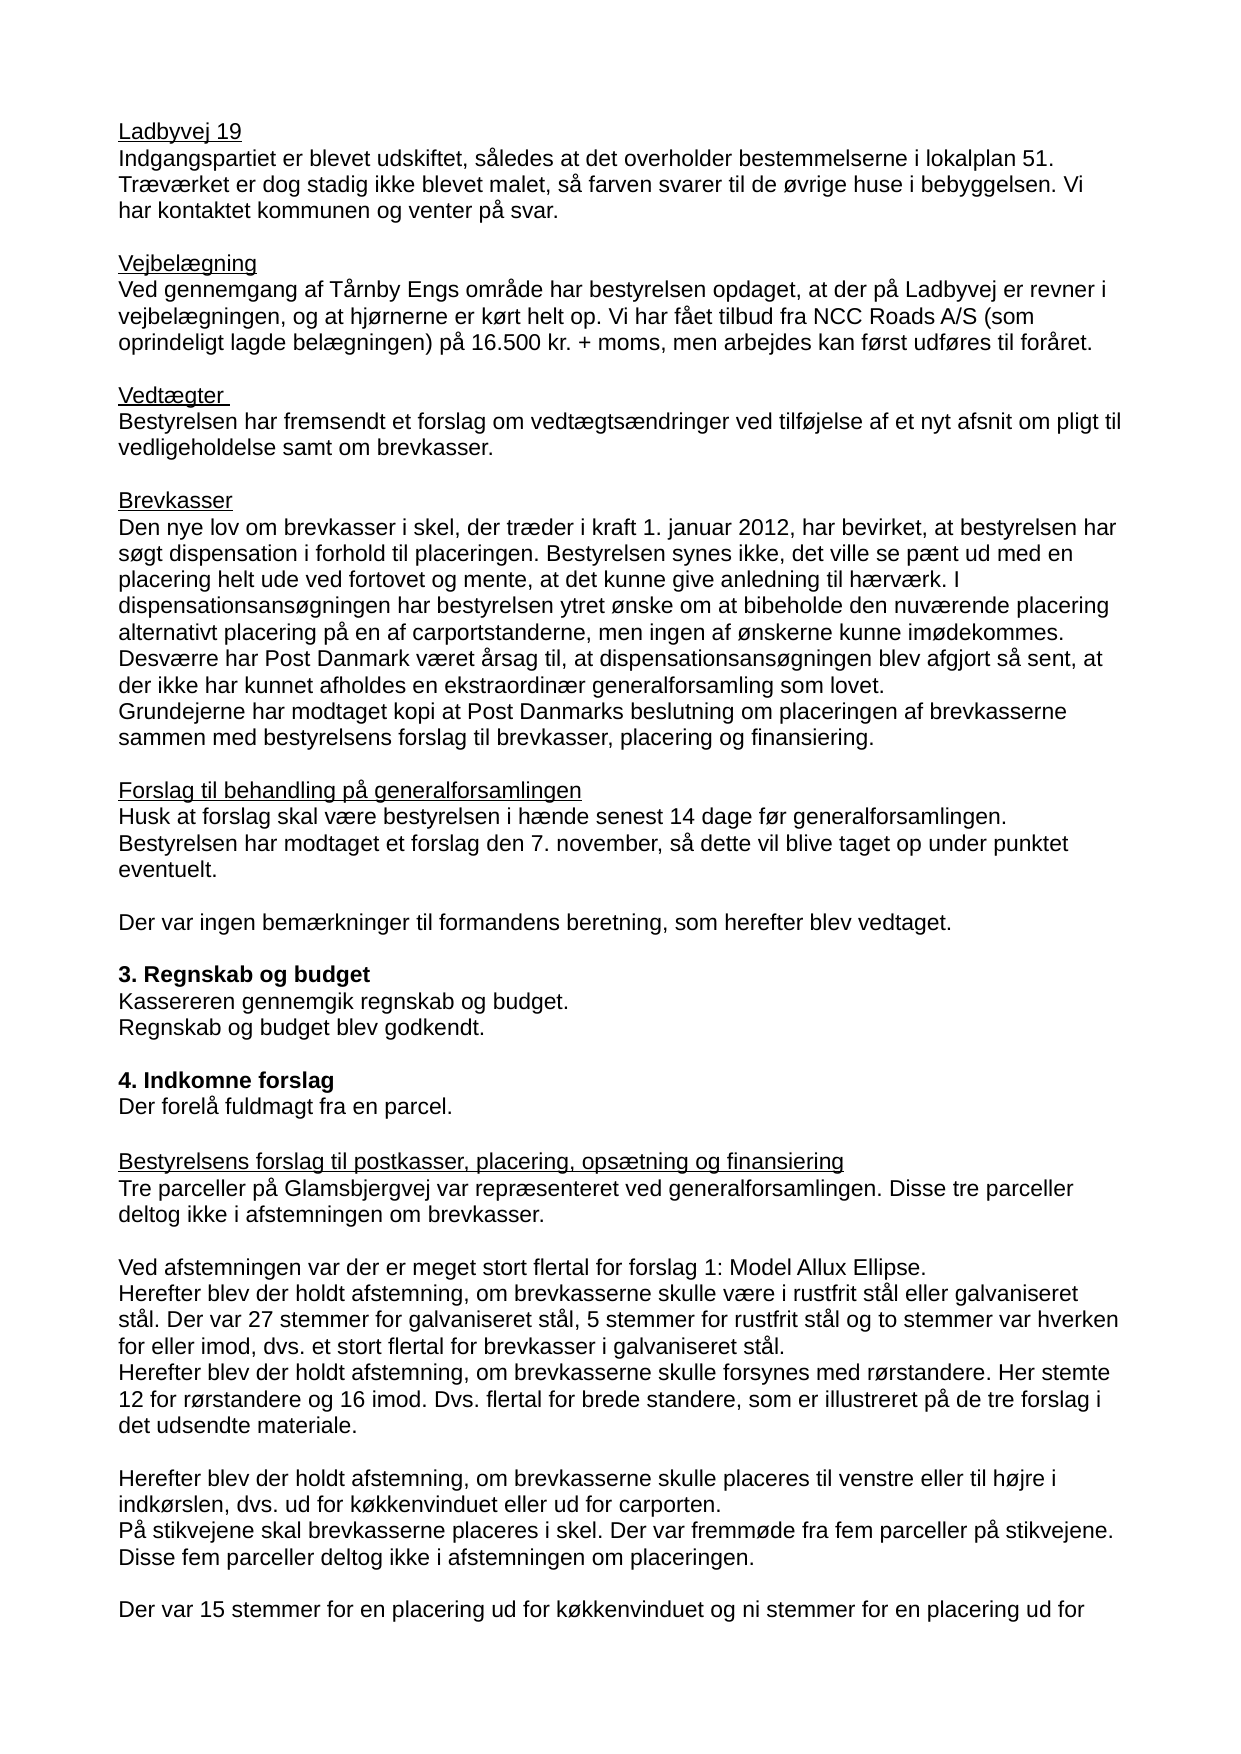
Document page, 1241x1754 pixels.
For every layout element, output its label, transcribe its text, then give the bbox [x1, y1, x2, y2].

text Ved afstemningen var der er meget stort flertal for forslag 1: Model Allux Ellipse. Herefter blev der holdt afstemning, om brevkasserne skulle være i rustfrit stål eller galvaniseret stål. Der var 27 stemmer for galvaniseret stål, 5 stemmer for rustfrit stål og to stemmer var hverken for eller imod, dvs. et stort flertal for brevkasser i galvaniseret stål. [118, 1227, 1122, 1359]
text Bestyrelsens forslag til postkasser, placering, opsætning og finansiering Tre parceller på Glamsbjergvej var repræsenteret ved generalforsamlingen. Disse tre parceller deltog ikke i afstemningen om brevkasser. [118, 1148, 1122, 1227]
text Forslag til behandling på generalforsamlingen Husk at forslag skal være bestyrelsen i hænde senest 14 dage før generalforsamlingen. Bestyrelsen har modtaget et forslag den 7. november, så dette vil blive taget op under punktet eventuelt. [118, 777, 1122, 882]
text Brevkasser Den nye lov om brevkasser i skel, der træder i kraft 1. januar 2012, har bevirket, at bestyrelsen har søgt dispensation i forhold til placeringen. Bestyrelsen synes ikke, det ville se pænt ud med en placering helt ude ved fortovet og mente, at det kunne give anledning til hærværk. I dispensationsansøgningen har bestyrelsen ytret ønske om at bibeholde den nuværende placering alternativt placering på en af carportstanderne, men ingen af ønskerne kunne imødekommes. Desværre har Post Danmark været årsag til, at dispensationsansøgningen blev afgjort så sent, at der ikke har kunnet afholdes en ekstraordinær generalforsamling som lovet. Grundejerne har modtaget kopi at Post Danmarks beslutning om placeringen af brevkasserne sammen med bestyrelsens forslag til brevkasser, placering og finansiering. [118, 487, 1122, 751]
text Regnskab og budget blev godkendt. 4. Indkomne forslag Der forelå fuldmagt fra en parcel. [118, 1014, 1122, 1148]
text Vejbelægning Ved gennemgang af Tårnby Engs område har bestyrelsen opdaget, at der på Ladbyvej er revner i vejbelægningen, og at hjørnerne er kørt helt op. Vi har fået tilbud fra NCC Roads A/S (som oprindeligt lagde belægningen) på 16.500 kr. + moms, men arbejdes kan først udføres til foråret. [118, 250, 1122, 355]
text Herefter blev der holdt afstemning, om brevkasserne skulle forsynes med rørstandere. Her stemte 12 for rørstandere og 16 imod. Dvs. flertal for brede standere, som er illustreret på de tre forslag i det udsendte materiale. [118, 1359, 1122, 1438]
text Der var 15 stemmer for en placering ud for køkkenvinduet og ni stemmer for en placering ud for [118, 1596, 1122, 1623]
text Ladbyvej 19 Indgangspartiet er blevet udskiftet, således at det overholder bestemmelserne i lokalplan 51. Træværket er dog stadig ikke blevet malet, så farven svarer til de øvrige huse i bebyggelsen. Vi har kontaktet kommunen og venter på svar. [118, 118, 1122, 223]
text Der var ingen bemærkninger til formandens beretning, som herefter blev vedtaget. [118, 909, 1122, 935]
text Vedtægter Bestyrelsen har fremsendt et forslag om vedtægtsændringer ved tilføjelse af et nyt afsnit om pligt til vedligeholdelse samt om brevkasser. [118, 382, 1122, 461]
text 3. Regnskab og budget Kassereren gennemgik regnskab og budget. [118, 935, 1122, 1014]
text Herefter blev der holdt afstemning, om brevkasserne skulle placeres til venstre eller til højre i indkørslen, dvs. ud for køkkenvinduet eller ud for carporten. På stikvejene skal brevkasserne placeres i skel. Der var fremmøde fra fem parceller på stikvejene. Disse fem parceller deltog ikke i afstemningen om placeringen. [118, 1464, 1122, 1570]
